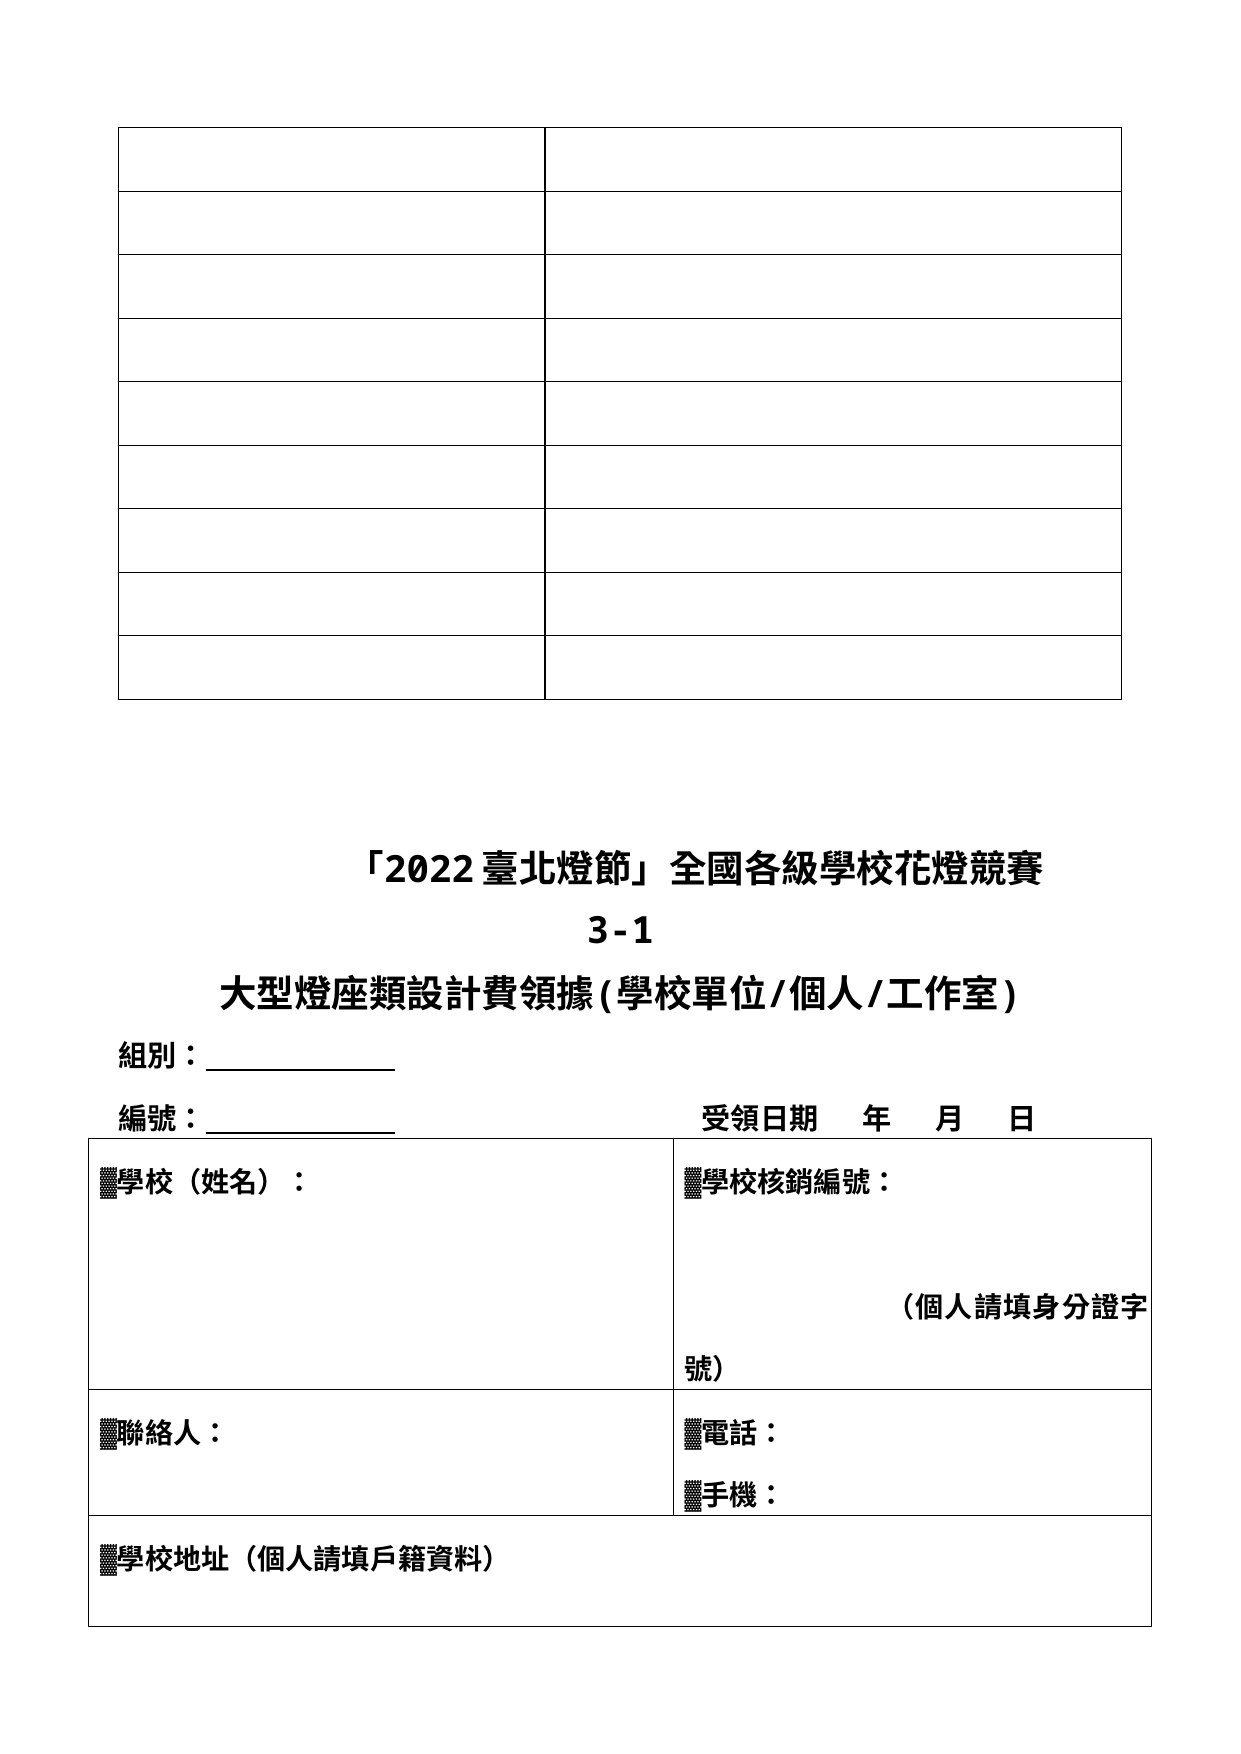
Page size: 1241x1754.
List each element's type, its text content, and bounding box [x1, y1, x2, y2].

table_cell [546, 446, 1121, 508]
text 大型燈座類設計費領據(學校單位/個人/工作室) [118, 950, 1122, 1012]
table_cell ▓聯絡人： [89, 1390, 673, 1514]
table_cell [119, 319, 544, 381]
table_cell [119, 573, 544, 635]
table_cell ▓學校地址（個人請填戶籍資料） [89, 1516, 1151, 1626]
table_cell [546, 636, 1121, 699]
table_cell [546, 382, 1121, 445]
table_cell [546, 573, 1121, 635]
table_cell [119, 636, 544, 699]
text 組別： [118, 1012, 1122, 1075]
table_cell [546, 255, 1121, 318]
table_cell [546, 319, 1121, 381]
table_cell [546, 128, 1121, 191]
table_cell [119, 255, 544, 318]
table_cell ▓電話： ▓手機： [674, 1390, 1151, 1514]
table_cell [119, 382, 544, 445]
table_cell [119, 192, 544, 254]
table_cell [546, 192, 1121, 254]
text 「2022臺北燈節」全國各級學校花燈競賽 3-1 [118, 825, 1122, 950]
text 編號： 受領日期 年 月 日 [118, 1075, 1168, 1137]
table_cell [546, 509, 1121, 572]
table_cell [119, 446, 544, 508]
table_cell [119, 509, 544, 572]
table_header ▓學校核銷編號： （個人請填身分證字號） [674, 1139, 1151, 1388]
table_header ▓學校（姓名）： [89, 1139, 673, 1388]
table_cell [119, 128, 544, 191]
